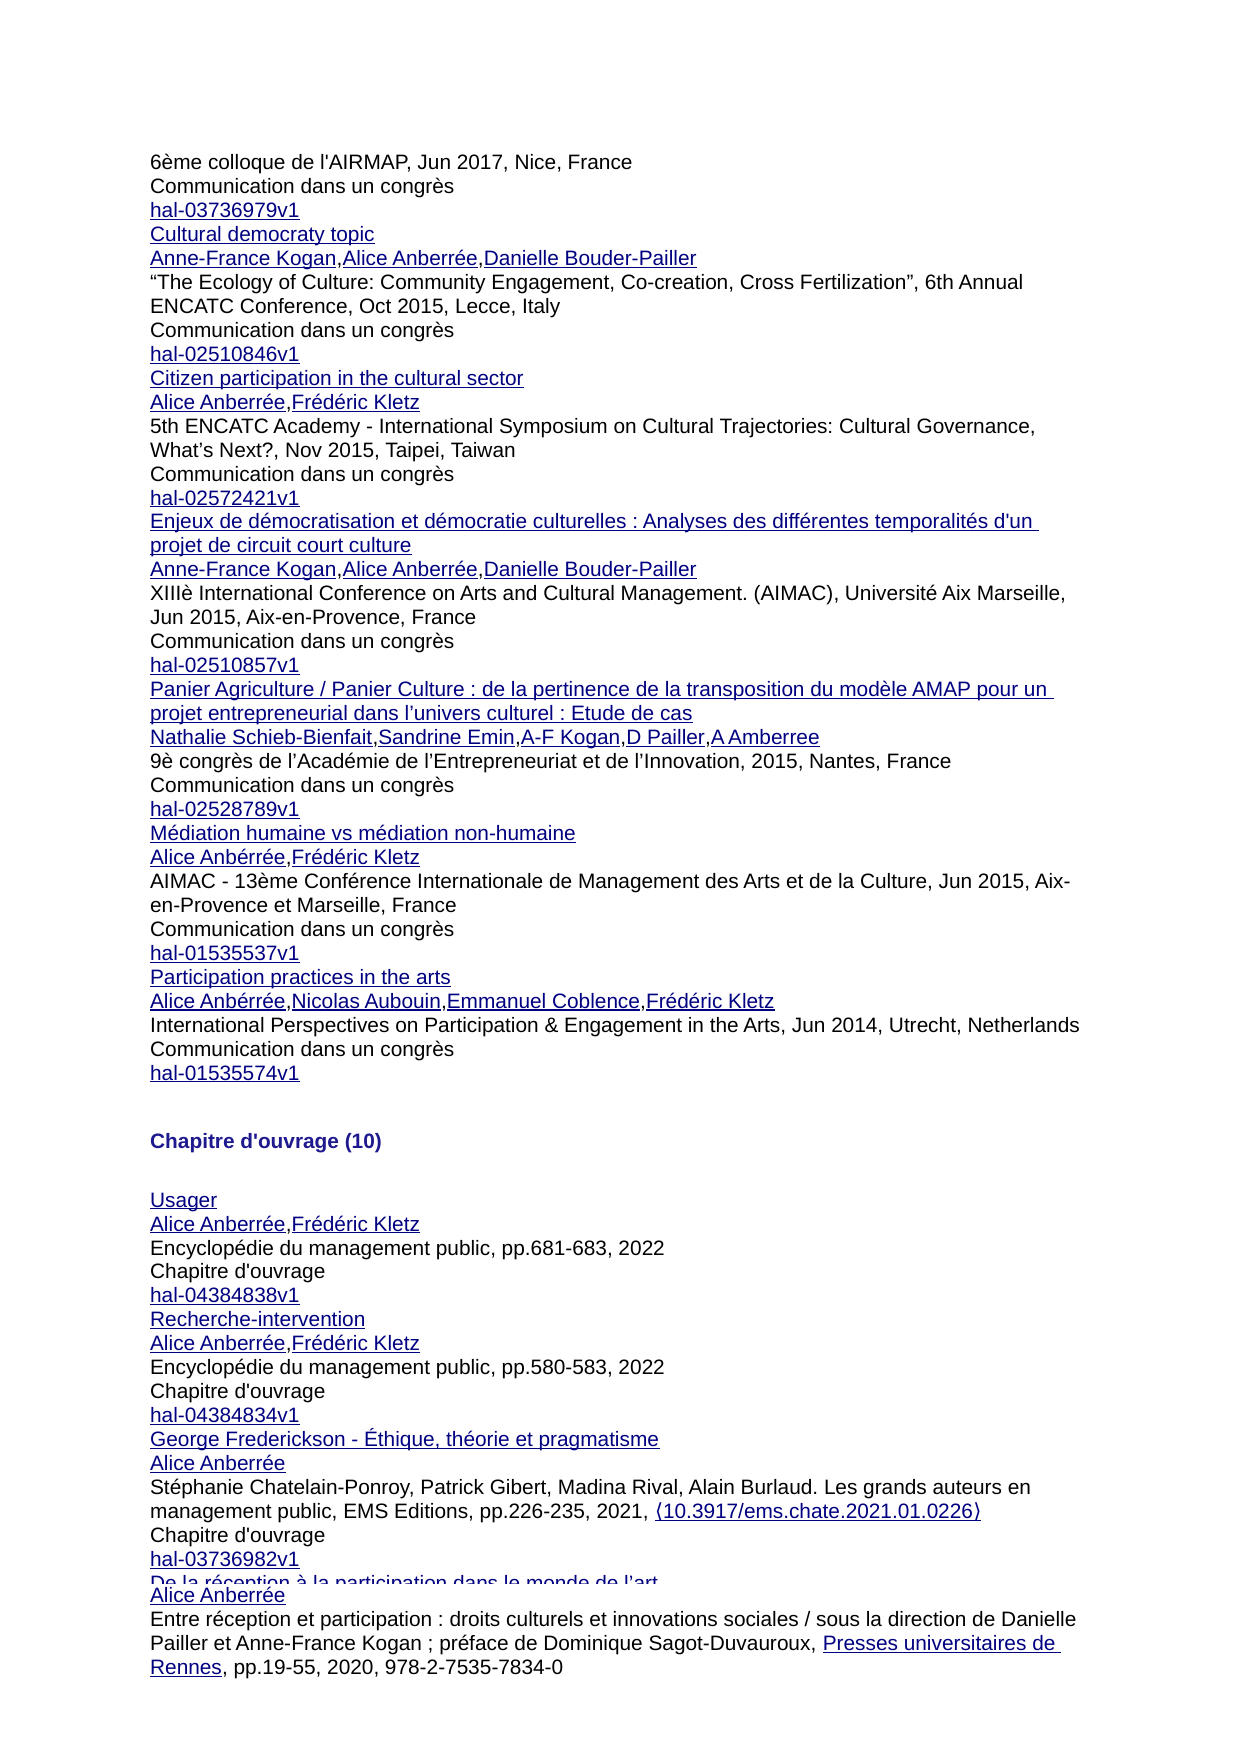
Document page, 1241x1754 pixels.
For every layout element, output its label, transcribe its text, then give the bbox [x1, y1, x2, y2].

table_cell 6ème colloque de l'AIRMAP, Jun 2017, Nice, France Communication dans un congrès hal-03736979v1 [150, 150, 1090, 222]
table_cell Panier Agriculture / Panier Culture : de la pertinence de la transposition du modèle AMAP pour un projet entrepreneurial dans l’univers culturel : Etude de cas Nathalie Schieb-Bienfait,Sandrine Emin,A-F Kogan,D Pailler,A Amberree 9è congrès de l’Académie de l’Entrepreneuriat et de l’Innovation, 2015, Nantes, France Communication dans un congrès hal-02528789v1 [150, 677, 1090, 821]
table_header Usager Alice Anberrée,Frédéric Kletz Encyclopédie du management public, pp.681-683, 2022 Chapitre d'ouvrage hal-04384838v1 [150, 1188, 1090, 1307]
table_cell Recherche-intervention Alice Anberrée,Frédéric Kletz Encyclopédie du management public, pp.580-583, 2022 Chapitre d'ouvrage hal-04384834v1 [150, 1307, 1090, 1427]
table_cell De la réception à la participation dans le monde de l’art Alice Anberrée Entre réception et participation : droits culturels et innovations sociales / sous la direction de Danielle Pailler et Anne-France Kogan ; préface de Dominique Sagot-Duvauroux, Presses universitaires de Rennes, pp.19-55, 2020, 978-2-7535-7834-0 [150, 1571, 1090, 1679]
table_cell Enjeux de démocratisation et démocratie culturelles : Analyses des différentes temporalités d'un projet de circuit court culture Anne-France Kogan,Alice Anberrée,Danielle Bouder-Pailler XIIIè International Conference on Arts and Cultural Management. (AIMAC), Université Aix Marseille, Jun 2015, Aix-en-Provence, France Communication dans un congrès hal-02510857v1 [150, 509, 1090, 677]
table_cell Participation practices in the arts Alice Anbérrée,Nicolas Aubouin,Emmanuel Coblence,Frédéric Kletz International Perspectives on Participation & Engagement in the Arts, Jun 2014, Utrecht, Netherlands Communication dans un congrès hal-01535574v1 [150, 965, 1090, 1084]
table_cell Médiation humaine vs médiation non-humaine Alice Anbérrée,Frédéric Kletz AIMAC - 13ème Conférence Internationale de Management des Arts et de la Culture, Jun 2015, Aix-en-Provence et Marseille, France Communication dans un congrès hal-01535537v1 [150, 821, 1090, 964]
subtitle Chapitre d'ouvrage (10) [150, 1129, 1090, 1153]
table_cell Citizen participation in the cultural sector Alice Anberrée,Frédéric Kletz 5th ENCATC Academy - International Symposium on Cultural Trajectories: Cultural Governance, What’s Next?, Nov 2015, Taipei, Taiwan Communication dans un congrès hal-02572421v1 [150, 366, 1090, 509]
table_cell George Frederickson - Éthique, théorie et pragmatisme Alice Anberrée Stéphanie Chatelain-Ponroy, Patrick Gibert, Madina Rival, Alain Burlaud. Les grands auteurs en management public, EMS Editions, pp.226-235, 2021, ⟨10.3917/ems.chate.2021.01.0226⟩ Chapitre d'ouvrage hal-03736982v1 [150, 1427, 1090, 1571]
table_cell Cultural democraty topic Anne-France Kogan,Alice Anberrée,Danielle Bouder-Pailler “The Ecology of Culture: Community Engagement, Co-creation, Cross Fertilization”, 6th Annual ENCATC Conference, Oct 2015, Lecce, Italy Communication dans un congrès hal-02510846v1 [150, 222, 1090, 366]
